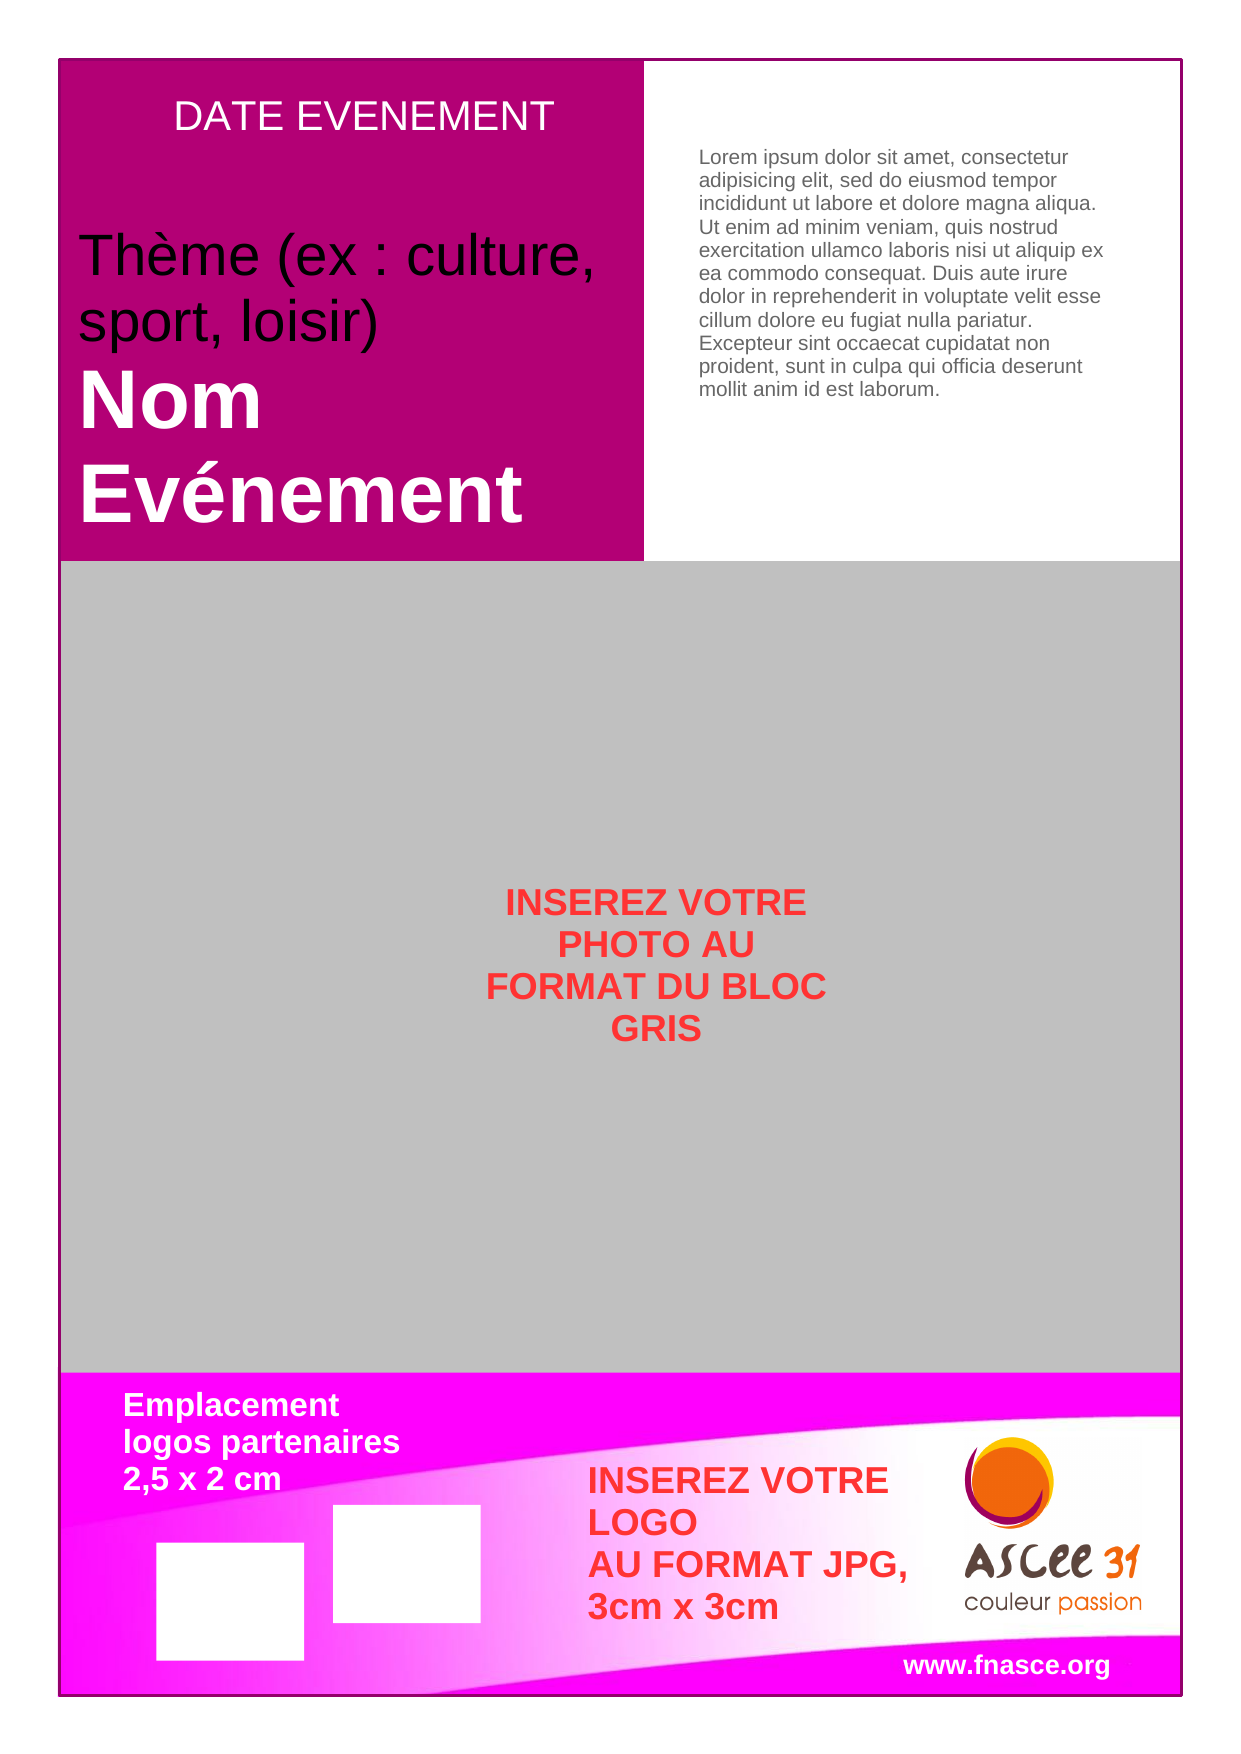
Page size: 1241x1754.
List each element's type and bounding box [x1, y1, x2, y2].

picture [61, 61, 644, 561]
picture [61, 1373, 1180, 1694]
